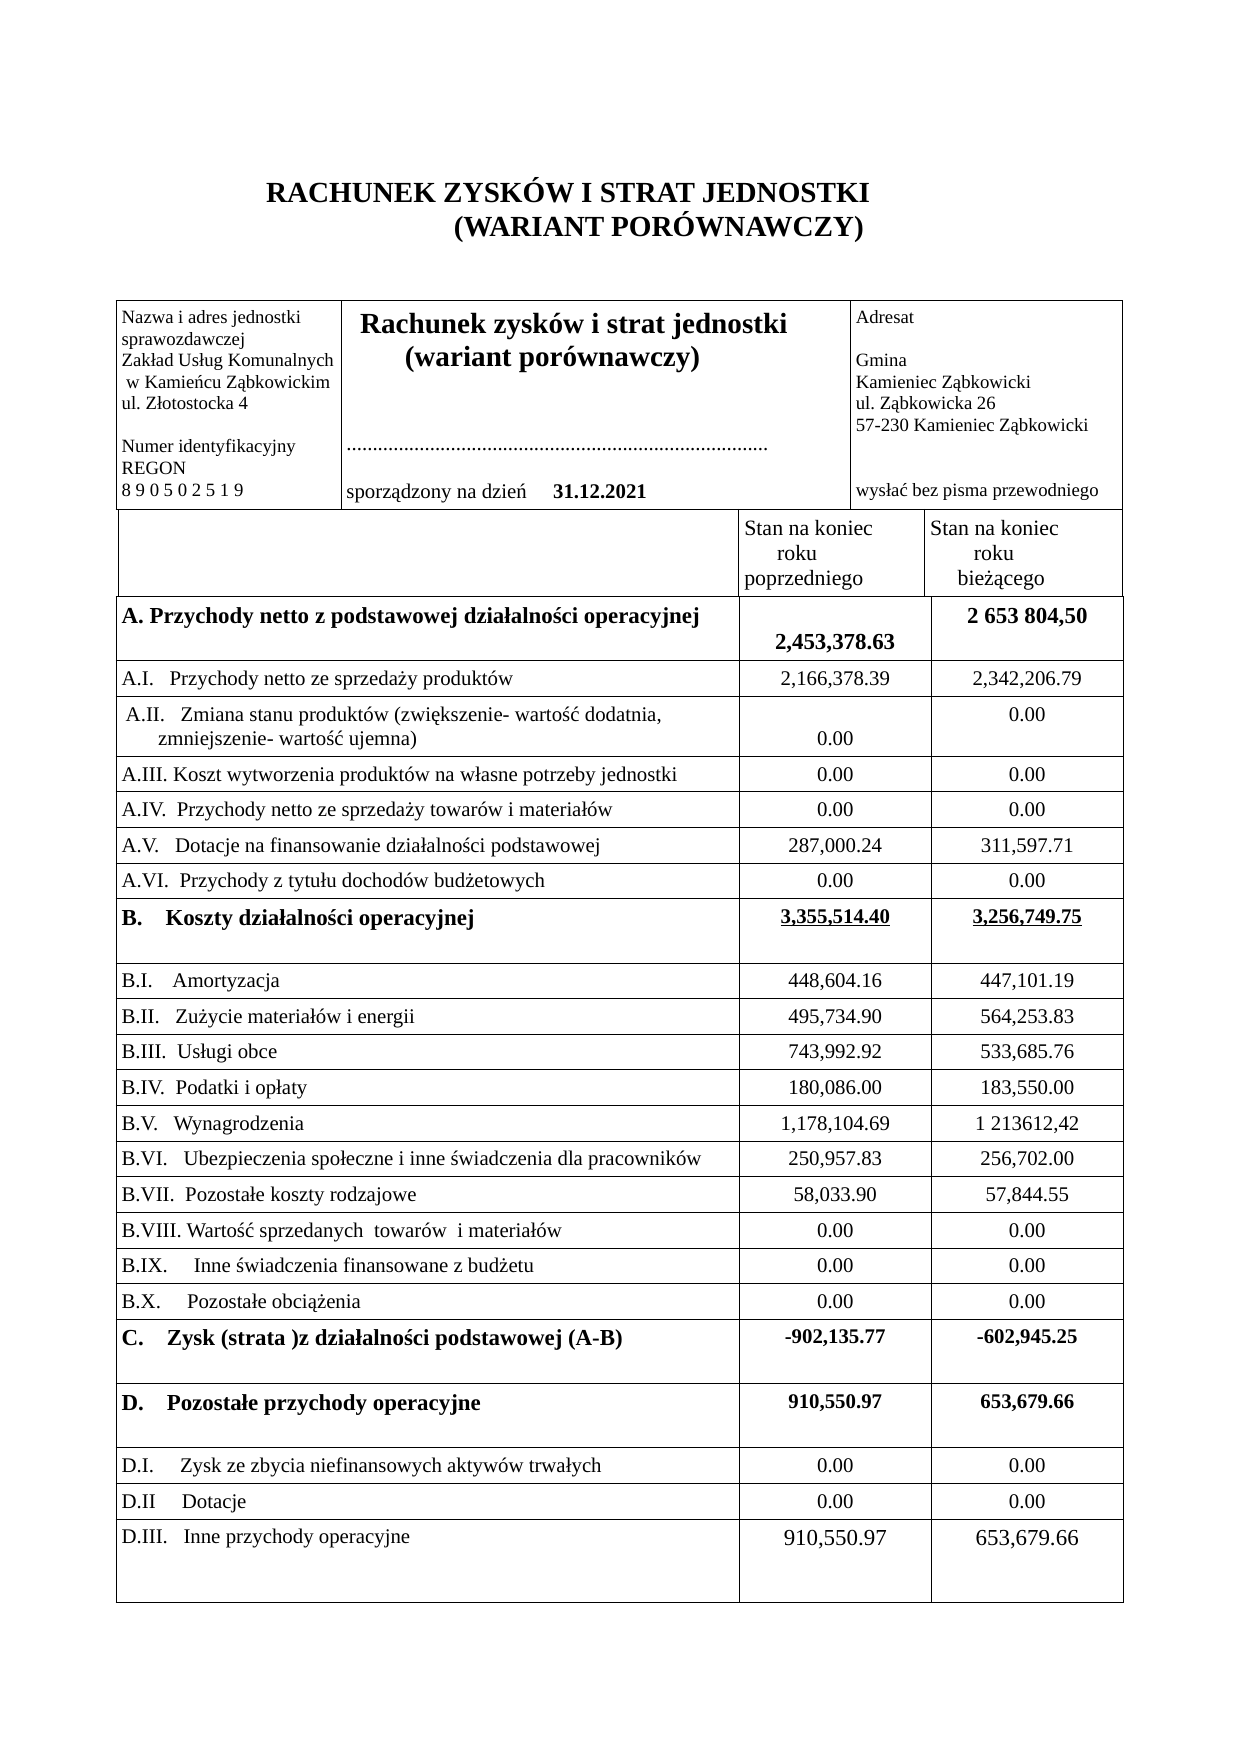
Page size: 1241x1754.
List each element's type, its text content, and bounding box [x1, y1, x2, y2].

table_cell D.III. Inne przychody operacyjne [117, 1520, 739, 1602]
table_cell 2 342 206,79 [932, 661, 1123, 696]
table_cell 2 166 378,39 [740, 661, 931, 696]
table_cell 0,00 [932, 1213, 1123, 1247]
table_cell D. Pozostałe przychody operacyjne [117, 1384, 739, 1447]
table_header 2 653 804,50 [932, 597, 1123, 660]
table_cell 0,00 [932, 792, 1123, 827]
table_cell 0,00 [740, 1484, 931, 1518]
table_cell B.IX. Inne świadczenia finansowane z budżetu [117, 1249, 739, 1283]
table_header Nazwa i adres jednostki sprawozdawczej Zakład Usług Komunalnych w Kamieńcu Ząbkowickim ul. Złotostocka 4 Numer identyfikacyjny REGON 8 9 0 5 0 2 5 1 9 [117, 301, 341, 509]
table_header Adresat Gmina Kamieniec Ząbkowicki ul. Ząbkowicka 26 57-230 Kamieniec Ząbkowicki wysłać bez pisma przewodniego [851, 301, 1122, 509]
table_cell B.II. Zużycie materiałów i energii [117, 999, 739, 1034]
table_cell 0,00 [740, 1448, 931, 1483]
table_cell 0,00 [932, 1448, 1123, 1483]
table_cell 743 992,92 [740, 1035, 931, 1069]
table_cell 0,00 [932, 1284, 1123, 1319]
table_cell D.I. Zysk ze zbycia niefinansowych aktywów trwałych [117, 1448, 739, 1483]
table_cell 0,00 [740, 1249, 931, 1283]
table_cell 58 033,90 [740, 1177, 931, 1212]
table_cell -902 135,77 [740, 1320, 931, 1383]
table_cell 653 679,66 [932, 1384, 1123, 1447]
table_cell A.V. Dotacje na finansowanie działalności podstawowej [117, 828, 739, 862]
table_cell 564 253,83 [932, 999, 1123, 1034]
table_cell 0,00 [740, 697, 931, 756]
table_header A. Przychody netto z podstawowej działalności operacyjnej [117, 597, 739, 660]
table_cell B.X. Pozostałe obciążenia [117, 1284, 739, 1319]
table_cell 256 702,00 [932, 1142, 1123, 1176]
table_cell 0,00 [932, 864, 1123, 898]
table_cell A.VI. Przychody z tytułu dochodów budżetowych [117, 864, 739, 898]
table_cell 0,00 [740, 1284, 931, 1319]
table_cell 3 256 749,75 [932, 899, 1123, 962]
table_cell B.VIII. Wartość sprzedanych towarów i materiałów [117, 1213, 739, 1247]
table_cell 653 679,66 [932, 1520, 1123, 1602]
table_header 2 453 378,63 [740, 597, 931, 660]
table_cell B.VI. Ubezpieczenia społeczne i inne świadczenia dla pracowników [117, 1142, 739, 1176]
table_cell 495 734,90 [740, 999, 931, 1034]
table_cell 0,00 [740, 792, 931, 827]
text RACHUNEK ZYSKÓW I STRAT JEDNOSTKI [118, 176, 1122, 209]
table_cell B.III. Usługi obce [117, 1035, 739, 1069]
table_cell 183 550,00 [932, 1070, 1123, 1105]
table_cell D.II Dotacje [117, 1484, 739, 1518]
table_cell 447 101,19 [932, 964, 1123, 998]
table_cell 3 355 514,40 [740, 899, 931, 962]
table_cell 57 844,55 [932, 1177, 1123, 1212]
table_cell B.V. Wynagrodzenia [117, 1106, 739, 1141]
table_cell A.III. Koszt wytworzenia produktów na własne potrzeby jednostki [117, 757, 739, 791]
table_cell B. Koszty działalności operacyjnej [117, 899, 739, 962]
table_cell 0,00 [740, 757, 931, 791]
table_cell 0,00 [932, 1249, 1123, 1283]
table_cell 180 086,00 [740, 1070, 931, 1105]
table_cell B.VII. Pozostałe koszty rodzajowe [117, 1177, 739, 1212]
table_cell 533 685,76 [932, 1035, 1123, 1069]
table_cell 0,00 [932, 697, 1123, 756]
table_header Stan na koniec roku bieżącego [925, 510, 1122, 596]
table_cell 1 213612,42 [932, 1106, 1123, 1141]
table_cell 448 604,16 [740, 964, 931, 998]
table_cell 250 957,83 [740, 1142, 931, 1176]
table_cell B.IV. Podatki i opłaty [117, 1070, 739, 1105]
table_cell A.II. Zmiana stanu produktów (zwiększenie- wartość dodatnia, zmniejszenie- wartość ujemna) [117, 697, 739, 756]
table_header Stan na koniec roku poprzedniego [739, 510, 924, 596]
table_cell 1 178 104,69 [740, 1106, 931, 1141]
table_cell 910 550,97 [740, 1384, 931, 1447]
text (WARIANT PORÓWNAWCZY) [118, 209, 1122, 243]
table_cell -602 945,25 [932, 1320, 1123, 1383]
table_cell 0,00 [740, 1213, 931, 1247]
table_header Rachunek zysków i strat jednostki (wariant porównawczy) ................................................................................. sporządzony na dzień 31.12.2021 [342, 301, 850, 509]
table_cell 910 550,97 [740, 1520, 931, 1602]
table_cell 0,00 [932, 1484, 1123, 1518]
table_cell A.I. Przychody netto ze sprzedaży produktów [117, 661, 739, 696]
table_cell C. Zysk (strata )z działalności podstawowej (A-B) [117, 1320, 739, 1383]
table_cell 0,00 [740, 864, 931, 898]
table_cell B.I. Amortyzacja [117, 964, 739, 998]
table_cell 0,00 [932, 757, 1123, 791]
table_cell A.IV. Przychody netto ze sprzedaży towarów i materiałów [117, 792, 739, 827]
table_cell 287 000,24 [740, 828, 931, 862]
table_cell 311 597,71 [932, 828, 1123, 862]
table_header [119, 510, 738, 596]
